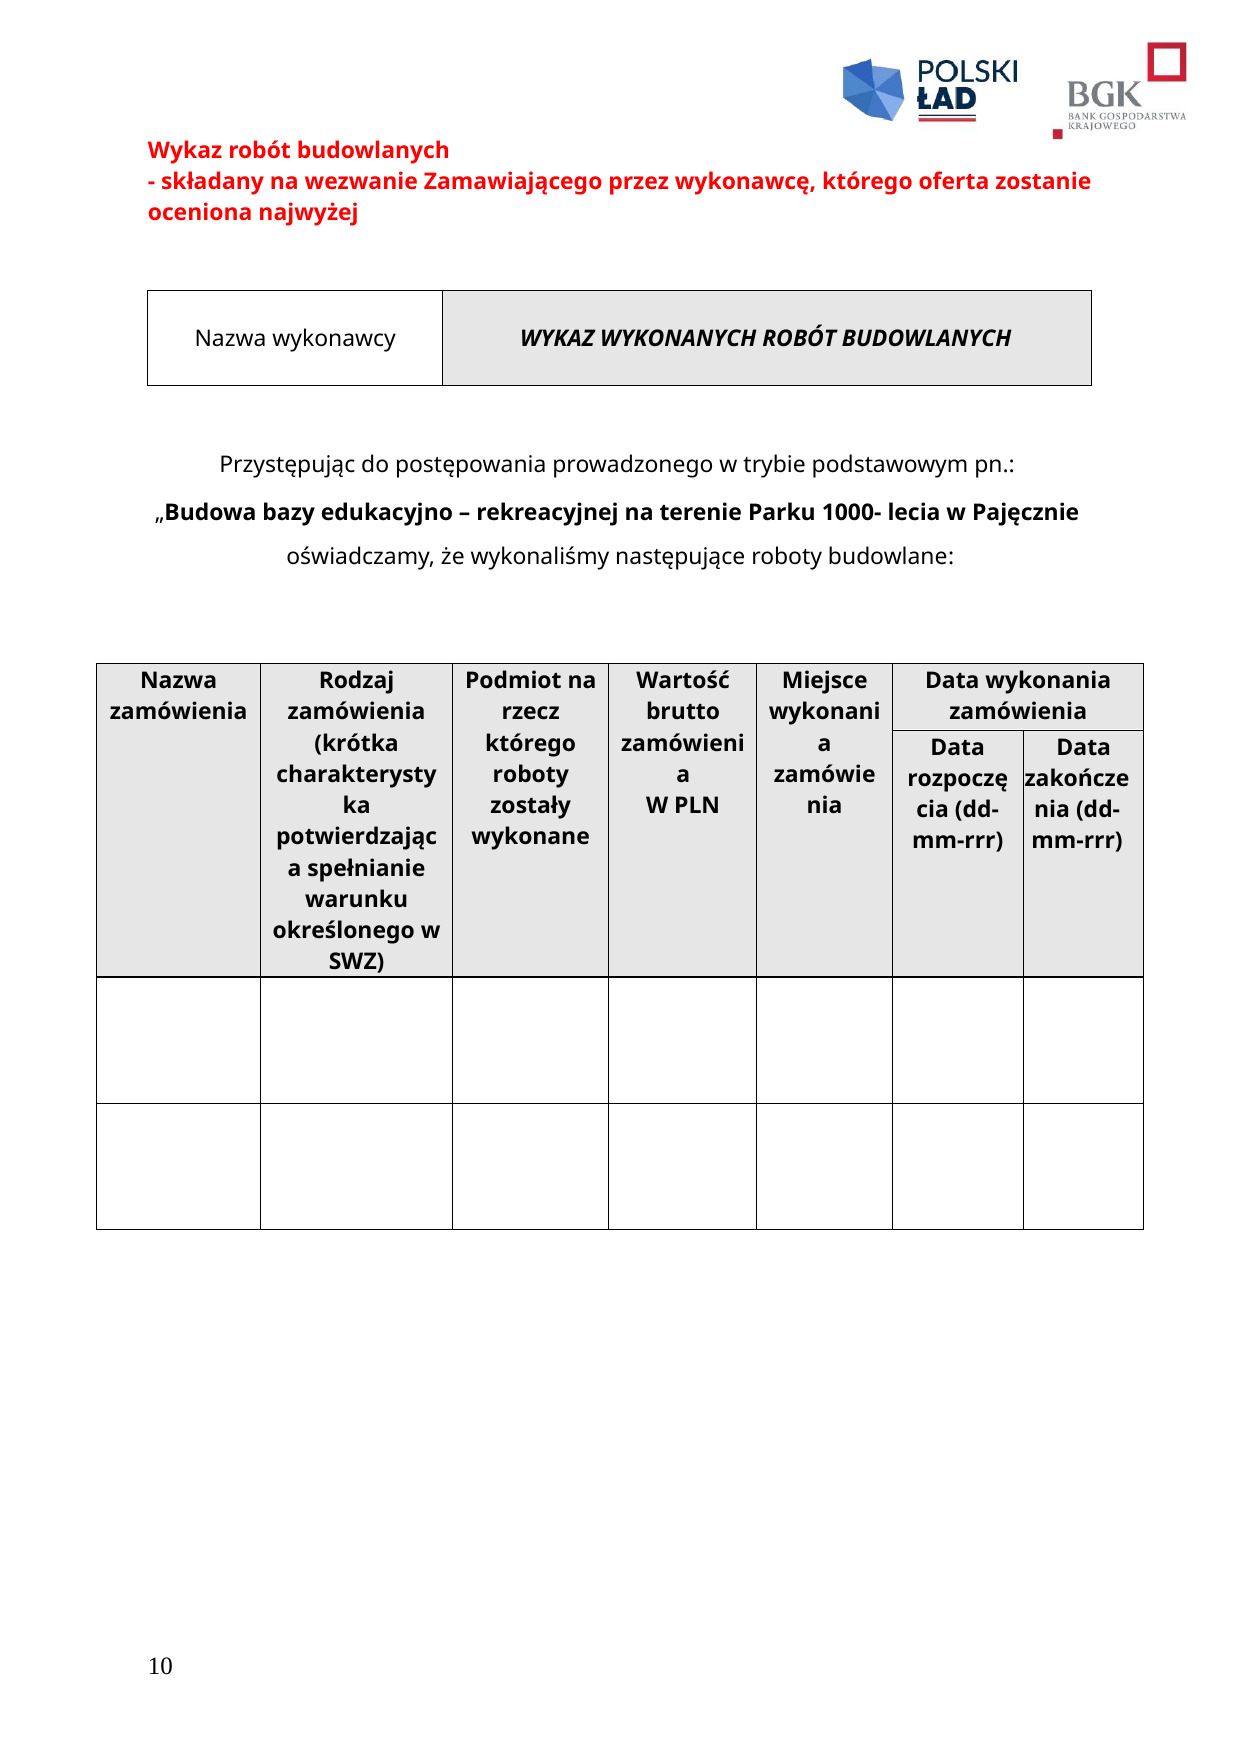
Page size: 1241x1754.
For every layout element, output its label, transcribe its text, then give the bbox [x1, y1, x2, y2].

table_header Podmiot na rzecz którego roboty zostały wykonane [453, 664, 608, 976]
table_cell Data zakończenia (dd-mm-rrr) [1024, 731, 1143, 976]
table_header Wartość brutto zamówienia W PLN [609, 664, 756, 976]
table_cell [261, 978, 452, 1102]
table_header WYKAZ WYKONANYCH ROBÓT BUDOWLANYCH [443, 291, 1091, 385]
text - składany na wezwanie Zamawiającego przez wykonawcę, którego oferta zostanie oceniona najwyżej [148, 165, 1092, 228]
table_cell [757, 978, 892, 1102]
table_cell [609, 978, 756, 1102]
table_cell [1024, 1104, 1143, 1228]
table_cell [893, 1104, 1023, 1228]
table_header Nazwa zamówienia [97, 664, 260, 976]
table_cell [453, 978, 608, 1102]
table_header Data wykonania zamówienia [893, 664, 1143, 729]
table_cell [453, 1104, 608, 1228]
table_header Rodzaj zamówienia (krótka charakterystyka potwierdzająca spełnianie warunku określonego w SWZ) [261, 664, 452, 976]
text oświadczamy, że wykonaliśmy następujące roboty budowlane: [148, 540, 1092, 571]
table_cell [757, 1104, 892, 1228]
table_cell [893, 978, 1023, 1102]
table_cell [97, 1104, 260, 1228]
text Przystępując do postępowania prowadzonego w trybie podstawowym pn.: [148, 448, 1092, 480]
table_header Nazwa wykonawcy [148, 291, 442, 385]
text Wykaz robót budowlanych [148, 134, 1092, 165]
table_cell [1024, 978, 1143, 1102]
table_header Miejsce wykonania zamówienia [757, 664, 892, 976]
table_cell Data rozpoczęcia (dd-mm-rrr) [893, 731, 1023, 976]
table_cell [261, 1104, 452, 1228]
table_cell [97, 978, 260, 1102]
text „Budowa bazy edukacyjno – rekreacyjnej na terenie Parku 1000- lecia w Pajęcznie [148, 496, 1092, 528]
table_cell [609, 1104, 756, 1228]
